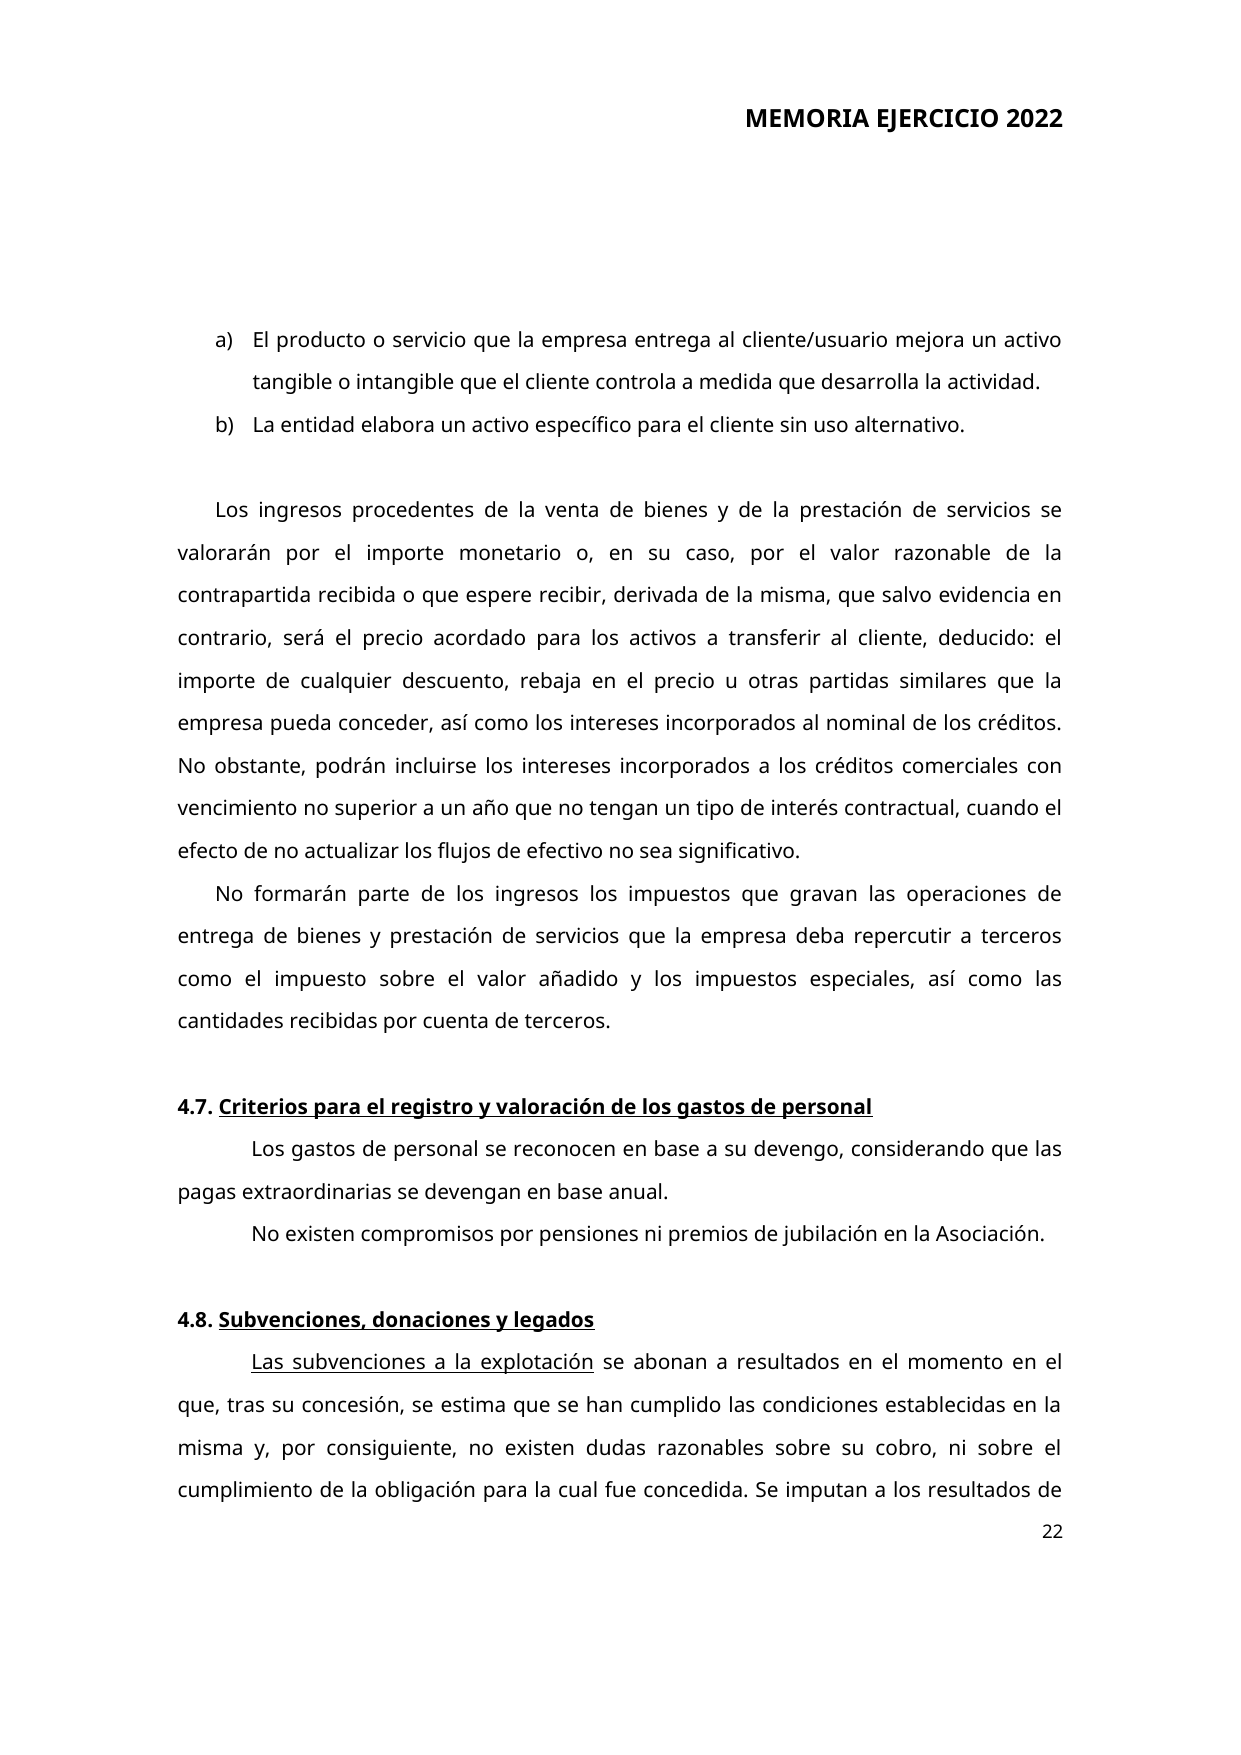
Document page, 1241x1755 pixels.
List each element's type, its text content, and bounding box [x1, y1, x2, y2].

text No formarán parte de los ingresos los impuestos que gravan las operaciones de entrega de bienes y prestación de servicios que la empresa deba repercutir a terceros como el impuesto sobre el valor añadido y los impuestos especiales, así como las cantidades recibidas por cuenta de terceros. [177, 879, 1063, 1035]
list La entidad elabora un activo específico para el cliente sin uso alternativo. [215, 410, 1063, 438]
text Los ingresos procedentes de la venta de bienes y de la prestación de servicios se valorarán por el importe monetario o, en su caso, por el valor razonable de la contrapartida recibida o que espere recibir, derivada de la misma, que salvo evidencia en contrario, será el precio acordado para los activos a transferir al cliente, deducido: el importe de cualquier descuento, rebaja en el precio u otras partidas similares que la empresa pueda conceder, así como los intereses incorporados al nominal de los créditos. No obstante, podrán incluirse los intereses incorporados a los créditos comerciales con vencimiento no superior a un año que no tengan un tipo de interés contractual, cuando el efecto de no actualizar los flujos de efectivo no sea significativo. [177, 495, 1063, 864]
text No existen compromisos por pensiones ni premios de jubilación en la Asociación. [177, 1219, 1063, 1248]
text 4.8. Subvenciones, donaciones y legados [177, 1305, 1063, 1333]
text Los gastos de personal se reconocen en base a su devengo, considerando que las pagas extraordinarias se devengan en base anual. [177, 1134, 1063, 1205]
text Las subvenciones a la explotación se abonan a resultados en el momento en el que, tras su concesión, se estima que se han cumplido las condiciones establecidas en la misma y, por consiguiente, no existen dudas razonables sobre su cobro, ni sobre el cumplimiento de la obligación para la cual fue concedida. Se imputan a los resultados de [177, 1347, 1063, 1504]
text 4.7. Criterios para el registro y valoración de los gastos de personal [177, 1092, 1063, 1120]
list El producto o servicio que la empresa entrega al cliente/usuario mejora un activo tangible o intangible que el cliente controla a medida que desarrolla la actividad. [215, 325, 1063, 396]
